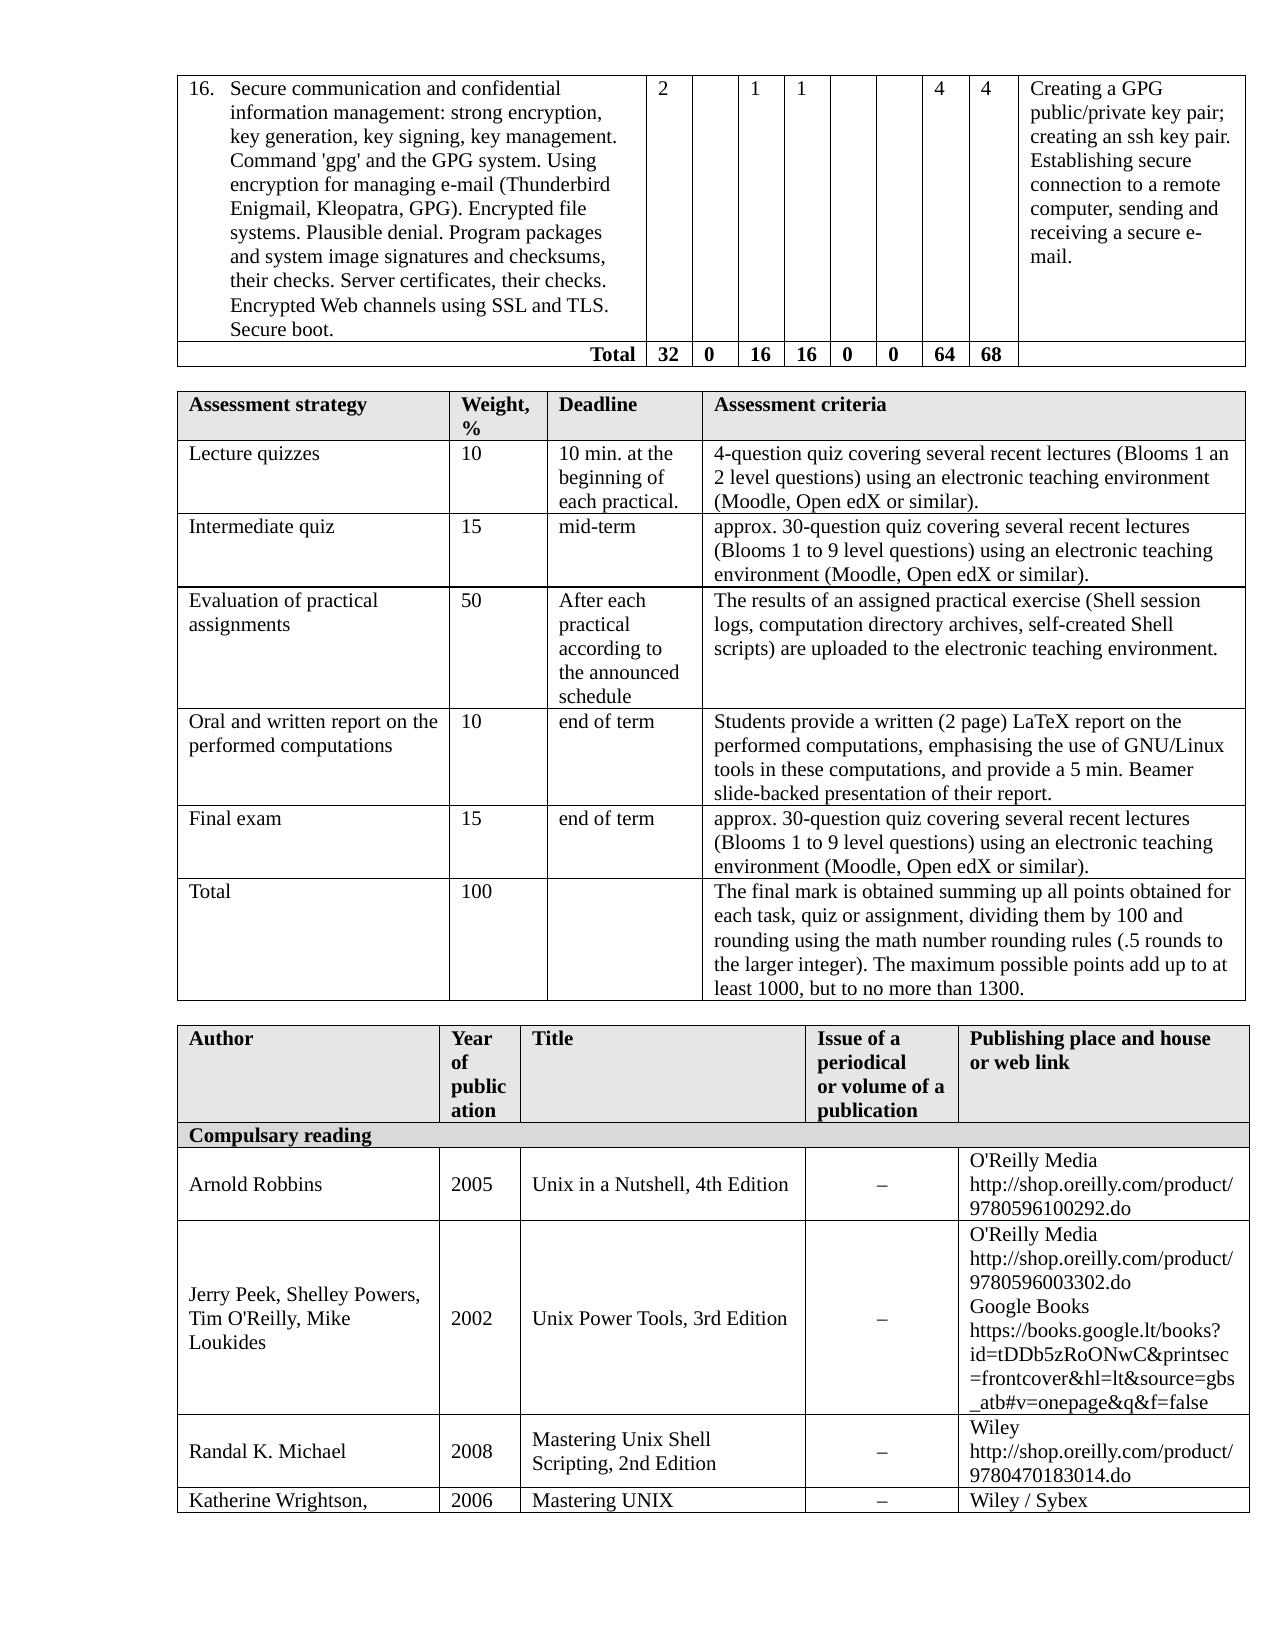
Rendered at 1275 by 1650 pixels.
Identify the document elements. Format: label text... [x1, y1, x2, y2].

table_cell 10 [450, 441, 547, 513]
table_cell 16 [739, 342, 784, 366]
table_header Year of publication [440, 1026, 520, 1122]
table_cell 1 [785, 76, 830, 341]
table_cell – [806, 1415, 958, 1487]
table_cell 4-question quiz covering several recent lectures (Blooms 1 an 2 level questions) using an electronic teaching environment (Moodle, Open edX or similar). [703, 441, 1245, 513]
table_cell 0 [693, 342, 738, 366]
table_cell Wiley http://shop.oreilly.com/product/9780470183014.do [959, 1415, 1249, 1487]
table_cell 16 [785, 342, 830, 366]
table_cell The final mark is obtained summing up all points obtained for each task, quiz or assignment, dividing them by 100 and rounding using the math number rounding rules (.5 rounds to the larger integer). The maximum possible points add up to at least 1000, but to no more than 1300. [703, 879, 1245, 1000]
table_cell – [806, 1148, 958, 1220]
table_header Author [178, 1026, 439, 1122]
table_cell 100 [450, 879, 547, 1000]
table_cell 2002 [440, 1221, 520, 1414]
table_cell 2006 [440, 1488, 520, 1512]
table_cell Wiley / Sybex [959, 1488, 1249, 1512]
table_cell Creating a GPG public/private key pair; creating an ssh key pair. Establishing secure connection to a remote computer, sending and receiving a secure e-mail. [1019, 76, 1245, 341]
table_cell Arnold Robbins [178, 1148, 439, 1220]
table_cell [877, 76, 922, 341]
table_cell 1 [739, 76, 784, 341]
table_header Deadline [548, 392, 702, 440]
table_cell Intermediate quiz [178, 514, 449, 586]
table_header Assessment strategy [178, 392, 449, 440]
table_cell 64 [923, 342, 969, 366]
table_header Assessment criteria [703, 392, 1245, 440]
table_cell – [806, 1221, 958, 1414]
table_cell [693, 76, 738, 341]
table_cell Mastering UNIX [521, 1488, 805, 1512]
table_cell Total [178, 879, 449, 1000]
table_cell Mastering Unix Shell Scripting, 2nd Edition [521, 1415, 805, 1487]
table_header Issue of a periodical or volume of a publication [806, 1026, 958, 1122]
table_cell Evaluation of practical assignments [178, 588, 449, 708]
table_cell Final exam [178, 806, 449, 878]
table_cell 4 [923, 76, 969, 341]
table_cell 15 [450, 806, 547, 878]
table_header Weight,% [450, 392, 547, 440]
table_cell After each practical according to the announced schedule [548, 588, 702, 708]
table_cell O'Reilly Media http://shop.oreilly.com/product/9780596100292.do [959, 1148, 1249, 1220]
table_cell 0 [877, 342, 922, 366]
table_header Publishing place and house or web link [959, 1026, 1249, 1122]
table_cell Compulsary reading [178, 1123, 1249, 1147]
table_cell – [806, 1488, 958, 1512]
table_cell [1019, 342, 1245, 366]
table_cell 10 [450, 709, 547, 805]
table_cell 2008 [440, 1415, 520, 1487]
table_cell approx. 30-question quiz covering several recent lectures (Blooms 1 to 9 level questions) using an electronic teaching environment (Moodle, Open edX or similar). [703, 806, 1245, 878]
table_cell The results of an assigned practical exercise (Shell session logs, computation directory archives, self-created Shell scripts) are uploaded to the electronic teaching environment. [703, 588, 1245, 708]
table_cell Randal K. Michael [178, 1415, 439, 1487]
table_cell Katherine Wrightson, [178, 1488, 439, 1512]
table_cell Lecture quizzes [178, 441, 449, 513]
table_cell 50 [450, 588, 547, 708]
table_cell mid-term [548, 514, 702, 586]
table_cell end of term [548, 709, 702, 805]
table_cell 32 [647, 342, 692, 366]
table_cell Jerry Peek, Shelley Powers, Tim O'Reilly, Mike Loukides [178, 1221, 439, 1414]
table_cell 2005 [440, 1148, 520, 1220]
table_cell O'Reilly Media http://shop.oreilly.com/product/9780596003302.do Google Books https://books.google.lt/books?id=tDDb5zRoONwC&printsec=frontcover&hl=lt&source=gbs_atb#v=onepage&q&f=false [959, 1221, 1249, 1414]
table_cell Oral and written report on the performed computations [178, 709, 449, 805]
table_cell 68 [970, 342, 1018, 366]
table_header Title [521, 1026, 805, 1122]
table_cell Unix in a Nutshell, 4th Edition [521, 1148, 805, 1220]
table_cell approx. 30-question quiz covering several recent lectures (Blooms 1 to 9 level questions) using an electronic teaching environment (Moodle, Open edX or similar). [703, 514, 1245, 586]
table_cell Students provide a written (2 page) LaTeX report on the performed computations, emphasising the use of GNU/Linux tools in these computations, and provide a 5 min. Beamer slide-backed presentation of their report. [703, 709, 1245, 805]
table_cell 0 [831, 342, 876, 366]
table_cell 10 min. at the beginning of each practical. [548, 441, 702, 513]
table_cell 4 [970, 76, 1018, 341]
table_cell Secure communication and confidential information management: strong encryption, key generation, key signing, key management. Command 'gpg' and the GPG system. Using encryption for managing e-mail (Thunderbird Enigmail, Kleopatra, GPG). Encrypted file systems. Plausible denial. Program packages and system image signatures and checksums, their checks. Server certificates, their checks. Encrypted Web channels using SSL and TLS. Secure boot. [178, 76, 646, 341]
table_cell Total [178, 342, 646, 366]
table_cell [548, 879, 702, 1000]
table_cell 2 [647, 76, 692, 341]
table_cell Unix Power Tools, 3rd Edition [521, 1221, 805, 1414]
table_cell end of term [548, 806, 702, 878]
table_cell [831, 76, 876, 341]
table_cell 15 [450, 514, 547, 586]
